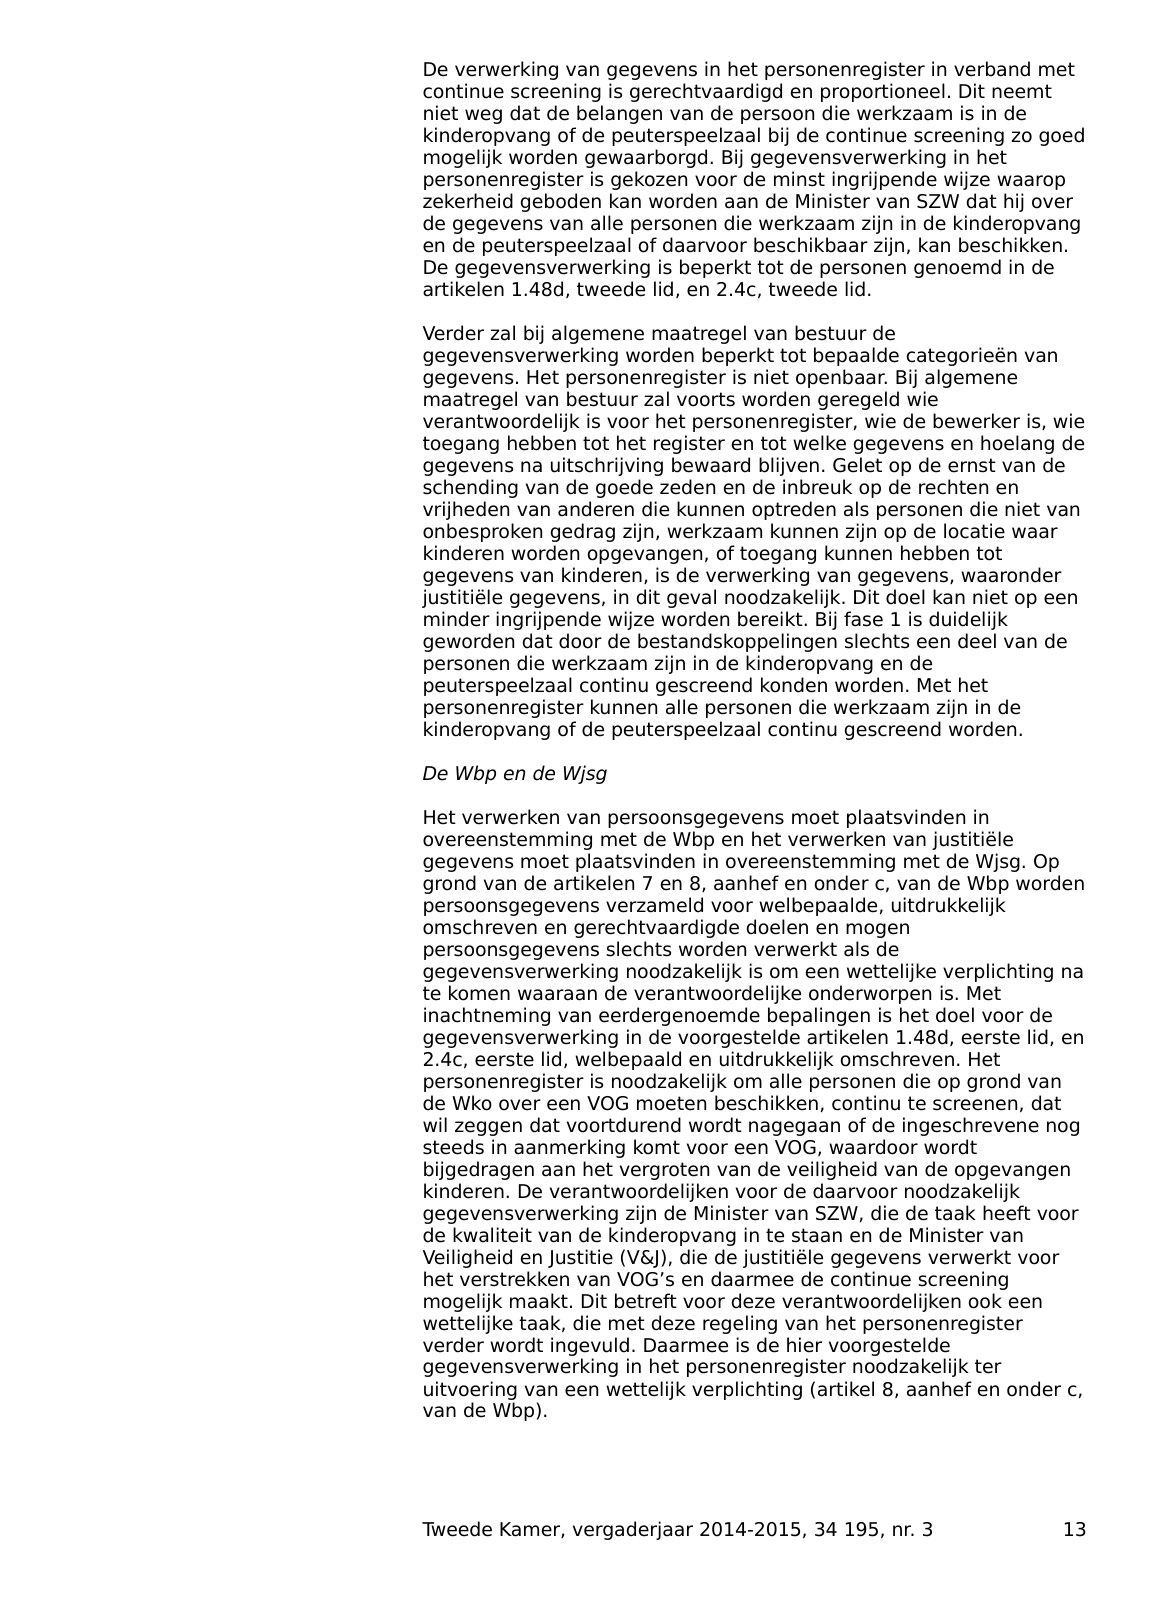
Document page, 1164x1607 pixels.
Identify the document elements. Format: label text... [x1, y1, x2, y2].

subtitle De Wbp en de Wjsg [422, 763, 1087, 785]
text De verwerking van gegevens in het personenregister in verband met continue screening is gerechtvaardigd en proportioneel. Dit neemt niet weg dat de belangen van de persoon die werkzaam is in de kinderopvang of de peuterspeelzaal bij de continue screening zo goed mogelijk worden gewaarborgd. Bij gegevensverwerking in het personenregister is gekozen voor de minst ingrijpende wijze waarop zekerheid geboden kan worden aan de Minister van SZW dat hij over de gegevens van alle personen die werkzaam zijn in de kinderopvang en de peuterspeelzaal of daarvoor beschikbaar zijn, kan beschikken. De gegevensverwerking is beperkt tot de personen genoemd in de artikelen 1.48d, tweede lid, en 2.4c, tweede lid. [422, 59, 1087, 301]
text Het verwerken van persoonsgegevens moet plaatsvinden in overeenstemming met de Wbp en het verwerken van justitiële gegevens moet plaatsvinden in overeenstemming met de Wjsg. Op grond van de artikelen 7 en 8, aanhef en onder c, van de Wbp worden persoonsgegevens verzameld voor welbepaalde, uitdrukkelijk omschreven en gerechtvaardigde doelen en mogen persoonsgegevens slechts worden verwerkt als de gegevensverwerking noodzakelijk is om een wettelijke verplichting na te komen waaraan de verantwoordelijke onderworpen is. Met inachtneming van eerdergenoemde bepalingen is het doel voor de gegevensverwerking in de voorgestelde artikelen 1.48d, eerste lid, en 2.4c, eerste lid, welbepaald en uitdrukkelijk omschreven. Het personenregister is noodzakelijk om alle personen die op grond van de Wko over een VOG moeten beschikken, continu te screenen, dat wil zeggen dat voortdurend wordt nagegaan of de ingeschrevene nog steeds in aanmerking komt voor een VOG, waardoor wordt bijgedragen aan het vergroten van de veiligheid van de opgevangen kinderen. De verantwoordelijken voor de daarvoor noodzakelijk gegevensverwerking zijn de Minister van SZW, die de taak heeft voor de kwaliteit van de kinderopvang in te staan en de Minister van Veiligheid en Justitie (V&J), die de justitiële gegevens verwerkt voor het verstrekken van VOG’s en daarmee de continue screening mogelijk maakt. Dit betreft voor deze verantwoordelijken ook een wettelijke taak, die met deze regeling van het personenregister verder wordt ingevuld. Daarmee is de hier voorgestelde gegevensverwerking in het personenregister noodzakelijk ter uitvoering van een wettelijk verplichting (artikel 8, aanhef en onder c, van de Wbp). [422, 807, 1087, 1422]
text Verder zal bij algemene maatregel van bestuur de gegevensverwerking worden beperkt tot bepaalde categorieën van gegevens. Het personenregister is niet openbaar. Bij algemene maatregel van bestuur zal voorts worden geregeld wie verantwoordelijk is voor het personenregister, wie de bewerker is, wie toegang hebben tot het register en tot welke gegevens en hoelang de gegevens na uitschrijving bewaard blijven. Gelet op de ernst van de schending van de goede zeden en de inbreuk op de rechten en vrijheden van anderen die kunnen optreden als personen die niet van onbesproken gedrag zijn, werkzaam kunnen zijn op de locatie waar kinderen worden opgevangen, of toegang kunnen hebben tot gegevens van kinderen, is de verwerking van gegevens, waaronder justitiële gegevens, in dit geval noodzakelijk. Dit doel kan niet op een minder ingrijpende wijze worden bereikt. Bij fase 1 is duidelijk geworden dat door de bestandskoppelingen slechts een deel van de personen die werkzaam zijn in de kinderopvang en de peuterspeelzaal continu gescreend konden worden. Met het personenregister kunnen alle personen die werkzaam zijn in de kinderopvang of de peuterspeelzaal continu gescreend worden. [422, 323, 1087, 741]
